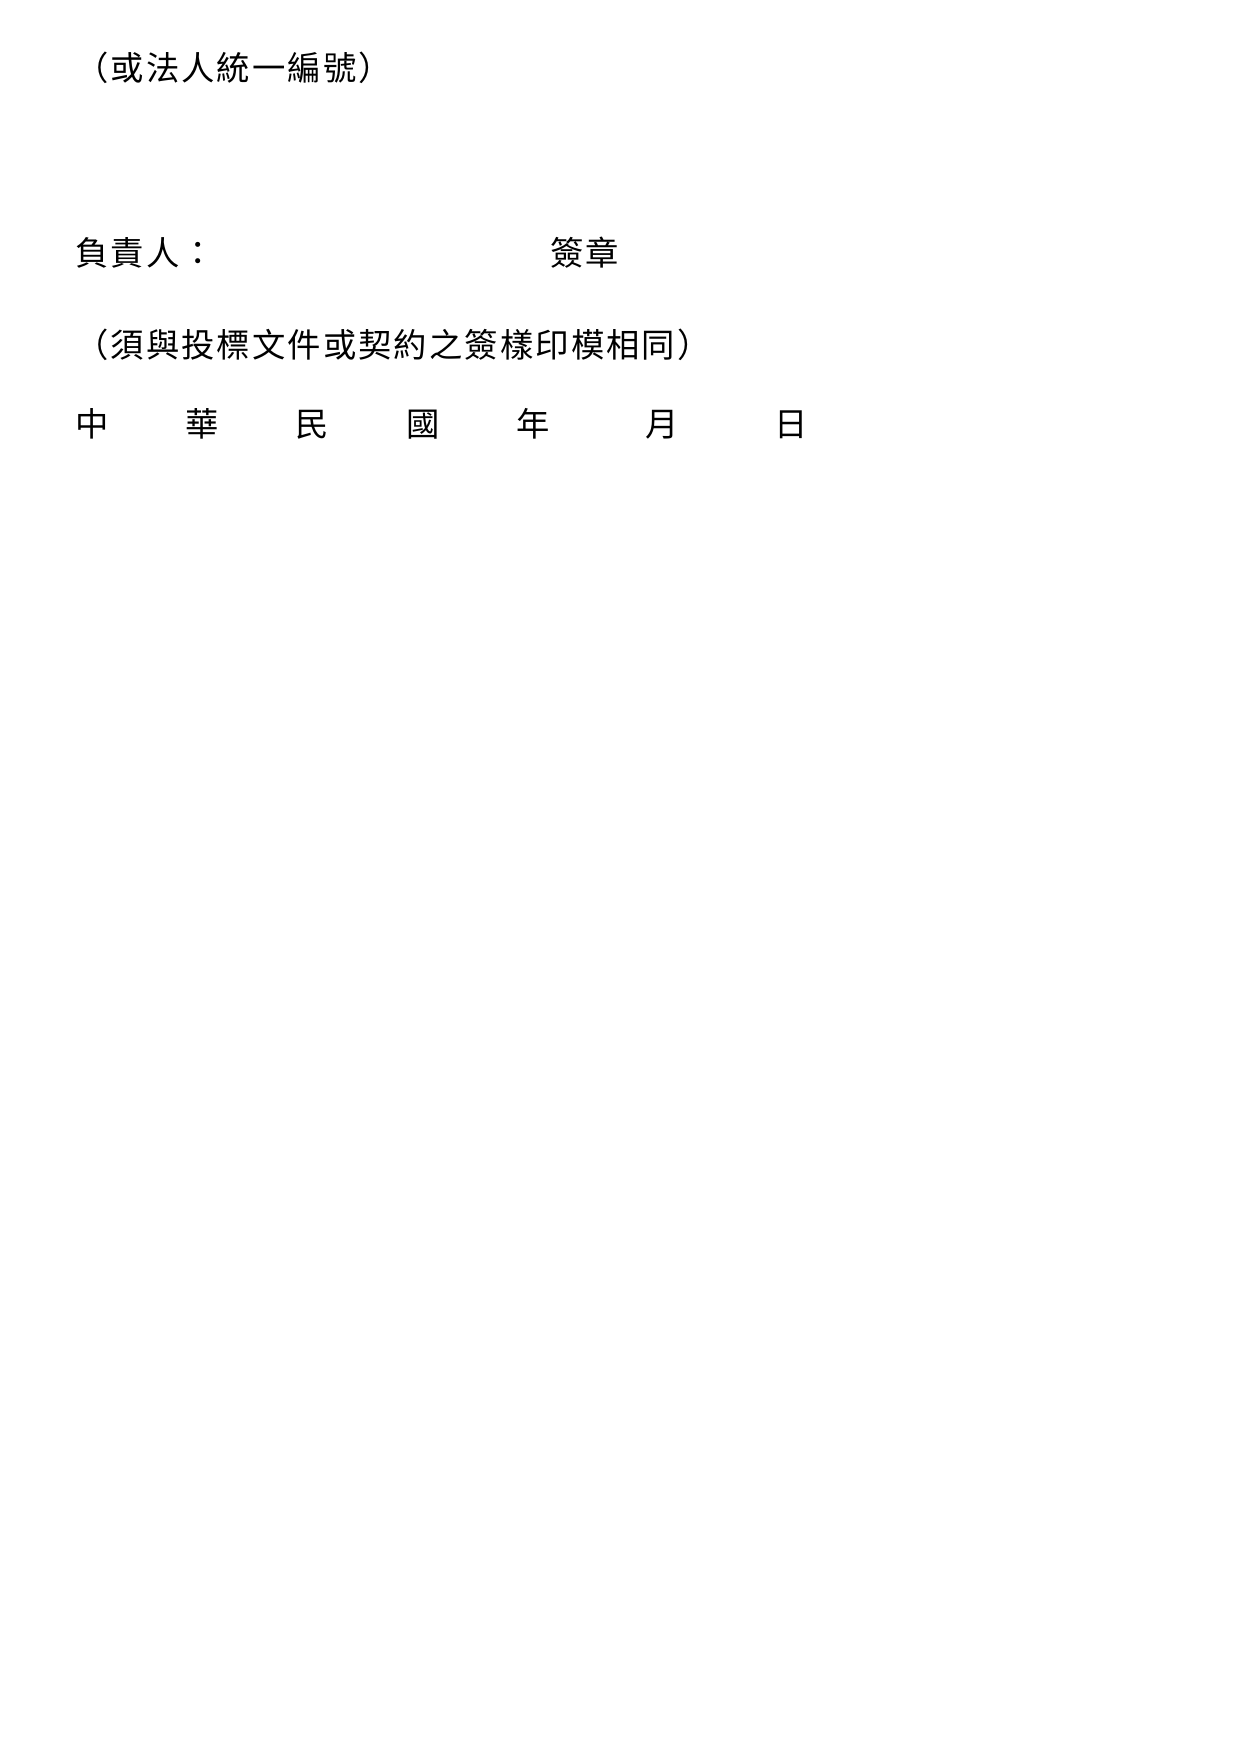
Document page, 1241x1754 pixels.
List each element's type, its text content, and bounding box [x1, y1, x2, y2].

text （須與投標文件或契約之簽樣印模相同） [75, 301, 1000, 364]
text 中 華 民 國 年 月 日 [75, 379, 1125, 446]
text 負責人： 簽章 [75, 209, 1000, 271]
text （或法人統一編號） [75, 24, 1000, 86]
